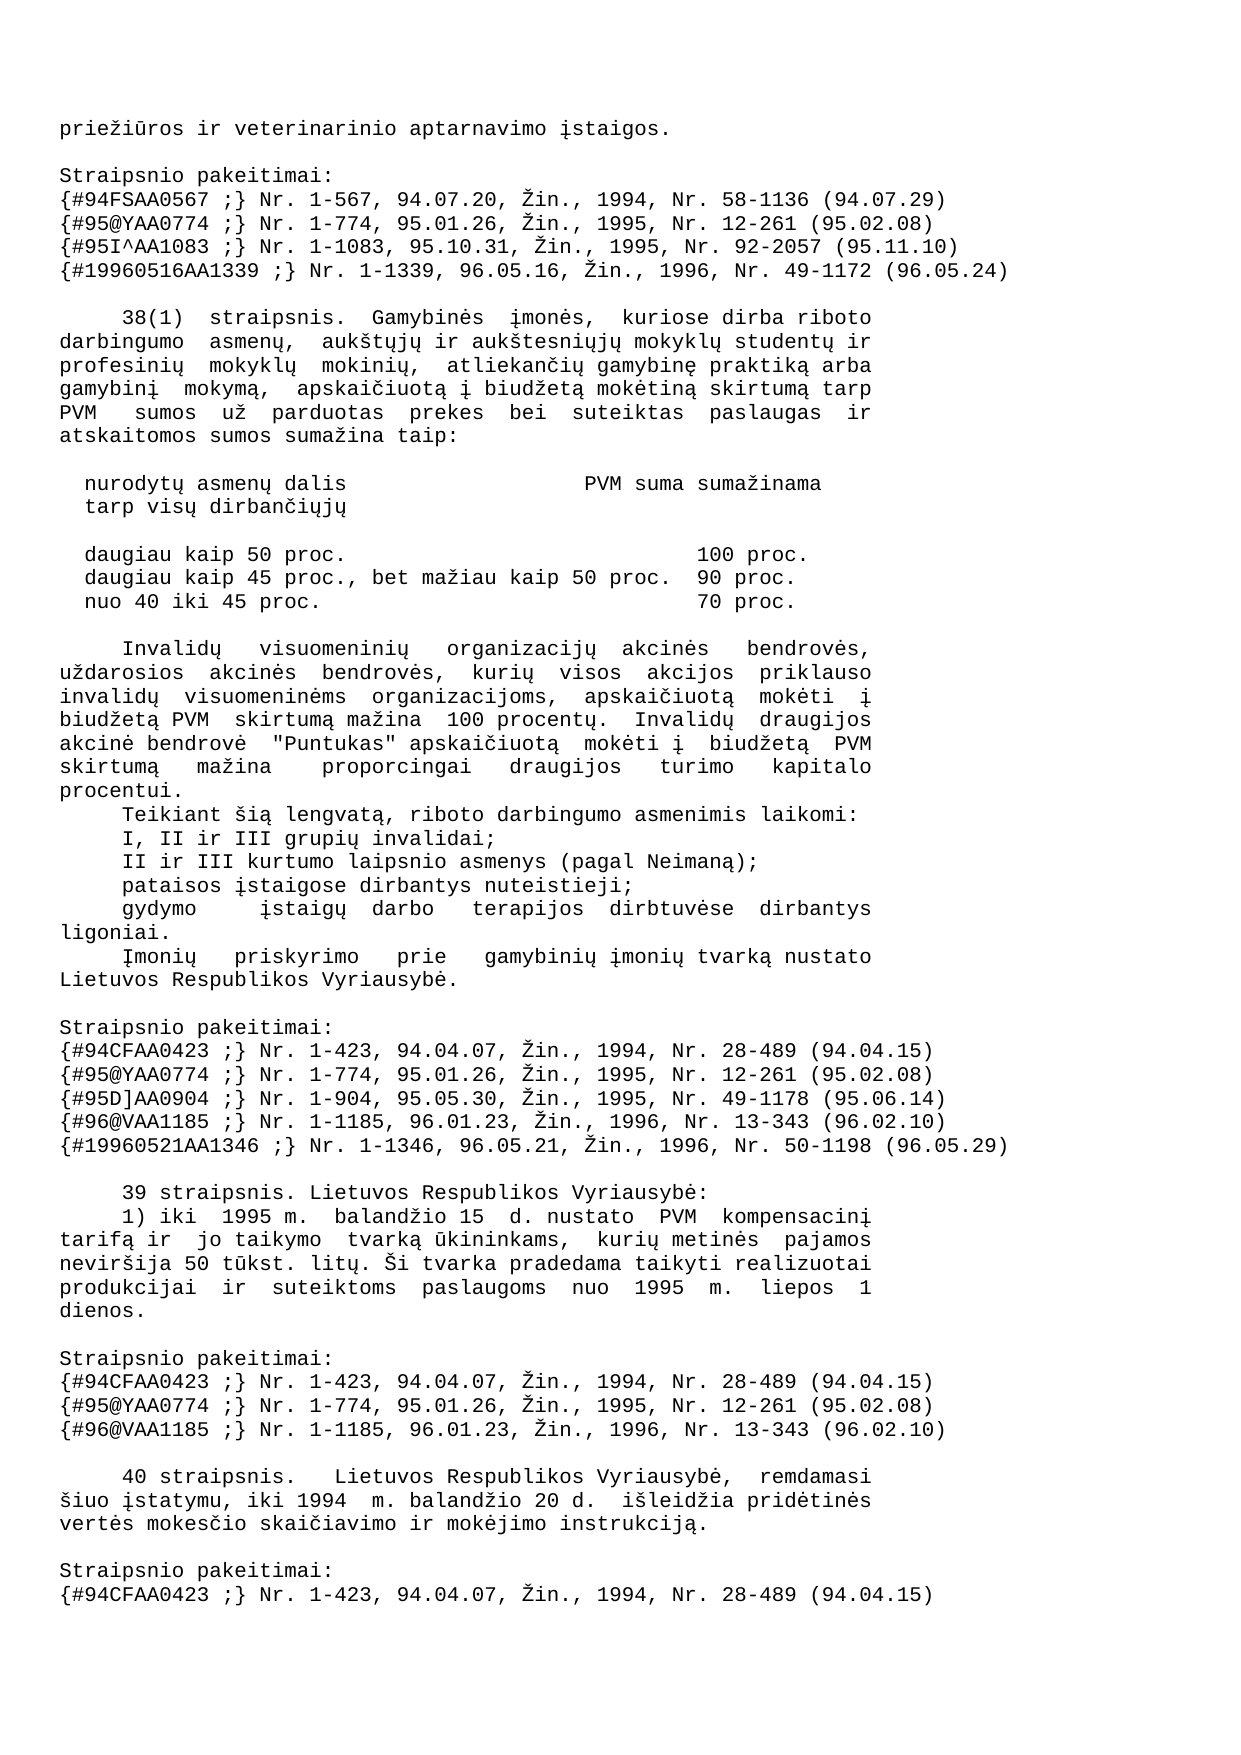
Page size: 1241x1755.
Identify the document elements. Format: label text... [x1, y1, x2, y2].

text {#19960516AA1339 ;} Nr. 1-1339, 96.05.16, Žin., 1996, Nr. 49-1172 (96.05.24) [59, 260, 1122, 284]
text tarp visų dirbančiųjų [59, 496, 1122, 520]
text gamybinį mokymą, apskaičiuotą į biudžetą mokėtiną skirtumą tarp [59, 378, 1122, 402]
text uždarosios akcinės bendrovės, kurių visos akcijos priklauso [59, 662, 1122, 686]
text biudžetą PVM skirtumą mažina 100 procentų. Invalidų draugijos [59, 709, 1122, 733]
text {#94CFAA0423 ;} Nr. 1-423, 94.04.07, Žin., 1994, Nr. 28-489 (94.04.15) [59, 1371, 1122, 1395]
text tarifą ir jo taikymo tvarką ūkininkams, kurių metinės pajamos [59, 1229, 1122, 1253]
text {#19960521AA1346 ;} Nr. 1-1346, 96.05.21, Žin., 1996, Nr. 50-1198 (96.05.29) [59, 1135, 1122, 1158]
text {#94FSAA0567 ;} Nr. 1-567, 94.07.20, Žin., 1994, Nr. 58-1136 (94.07.29) [59, 189, 1122, 213]
text Teikiant šią lengvatą, riboto darbingumo asmenimis laikomi: [59, 804, 1122, 827]
text {#95@YAA0774 ;} Nr. 1-774, 95.01.26, Žin., 1995, Nr. 12-261 (95.02.08) [59, 213, 1122, 236]
text akcinė bendrovė "Puntukas" apskaičiuotą mokėti į biudžetą PVM [59, 733, 1122, 757]
text produkcijai ir suteiktoms paslaugoms nuo 1995 m. liepos 1 [59, 1277, 1122, 1300]
text invalidų visuomeninėms organizacijoms, apskaičiuotą mokėti į [59, 686, 1122, 709]
text ligoniai. [59, 922, 1122, 946]
text nuo 40 iki 45 proc. 70 proc. [59, 591, 1122, 615]
text Lietuvos Respublikos Vyriausybė. [59, 969, 1122, 993]
text Įmonių priskyrimo prie gamybinių įmonių tvarką nustato [59, 946, 1122, 969]
text Straipsnio pakeitimai: [59, 1348, 1122, 1371]
text Straipsnio pakeitimai: [59, 1561, 1122, 1584]
text 39 straipsnis. Lietuvos Respublikos Vyriausybė: [59, 1182, 1122, 1206]
text {#94CFAA0423 ;} Nr. 1-423, 94.04.07, Žin., 1994, Nr. 28-489 (94.04.15) [59, 1584, 1122, 1608]
text 38(1) straipsnis. Gamybinės įmonės, kuriose dirba riboto [59, 307, 1122, 331]
text II ir III kurtumo laipsnio asmenys (pagal Neimaną); [59, 851, 1122, 875]
text Invalidų visuomeninių organizacijų akcinės bendrovės, [59, 638, 1122, 662]
text atskaitomos sumos sumažina taip: [59, 426, 1122, 449]
text {#95@YAA0774 ;} Nr. 1-774, 95.01.26, Žin., 1995, Nr. 12-261 (95.02.08) [59, 1064, 1122, 1088]
text dienos. [59, 1300, 1122, 1324]
text daugiau kaip 50 proc. 100 proc. [59, 544, 1122, 567]
text gydymo įstaigų darbo terapijos dirbtuvėse dirbantys [59, 898, 1122, 922]
text daugiau kaip 45 proc., bet mažiau kaip 50 proc. 90 proc. [59, 567, 1122, 591]
text šiuo įstatymu, iki 1994 m. balandžio 20 d. išleidžia pridėtinės [59, 1489, 1122, 1513]
text profesinių mokyklų mokinių, atliekančių gamybinę praktiką arba [59, 354, 1122, 378]
text neviršija 50 tūkst. litų. Ši tvarka pradedama taikyti realizuotai [59, 1253, 1122, 1277]
text procentui. [59, 780, 1122, 804]
text {#96@VAA1185 ;} Nr. 1-1185, 96.01.23, Žin., 1996, Nr. 13-343 (96.02.10) [59, 1111, 1122, 1135]
text I, II ir III grupių invalidai; [59, 827, 1122, 851]
text nurodytų asmenų dalis PVM suma sumažinama [59, 473, 1122, 496]
text {#95@YAA0774 ;} Nr. 1-774, 95.01.26, Žin., 1995, Nr. 12-261 (95.02.08) [59, 1395, 1122, 1419]
text {#94CFAA0423 ;} Nr. 1-423, 94.04.07, Žin., 1994, Nr. 28-489 (94.04.15) [59, 1040, 1122, 1064]
text {#96@VAA1185 ;} Nr. 1-1185, 96.01.23, Žin., 1996, Nr. 13-343 (96.02.10) [59, 1419, 1122, 1442]
text vertės mokesčio skaičiavimo ir mokėjimo instrukciją. [59, 1513, 1122, 1537]
text {#95I^AA1083 ;} Nr. 1-1083, 95.10.31, Žin., 1995, Nr. 92-2057 (95.11.10) [59, 236, 1122, 260]
text Straipsnio pakeitimai: [59, 165, 1122, 189]
text 40 straipsnis. Lietuvos Respublikos Vyriausybė, remdamasi [59, 1466, 1122, 1489]
text PVM sumos už parduotas prekes bei suteiktas paslaugas ir [59, 402, 1122, 426]
text skirtumą mažina proporcingai draugijos turimo kapitalo [59, 757, 1122, 780]
text 1) iki 1995 m. balandžio 15 d. nustato PVM kompensacinį [59, 1206, 1122, 1229]
text priežiūros ir veterinarinio aptarnavimo įstaigos. [59, 118, 1122, 142]
text {#95D]AA0904 ;} Nr. 1-904, 95.05.30, Žin., 1995, Nr. 49-1178 (95.06.14) [59, 1088, 1122, 1111]
text pataisos įstaigose dirbantys nuteistieji; [59, 875, 1122, 898]
text darbingumo asmenų, aukštųjų ir aukštesniųjų mokyklų studentų ir [59, 331, 1122, 354]
text Straipsnio pakeitimai: [59, 1017, 1122, 1040]
